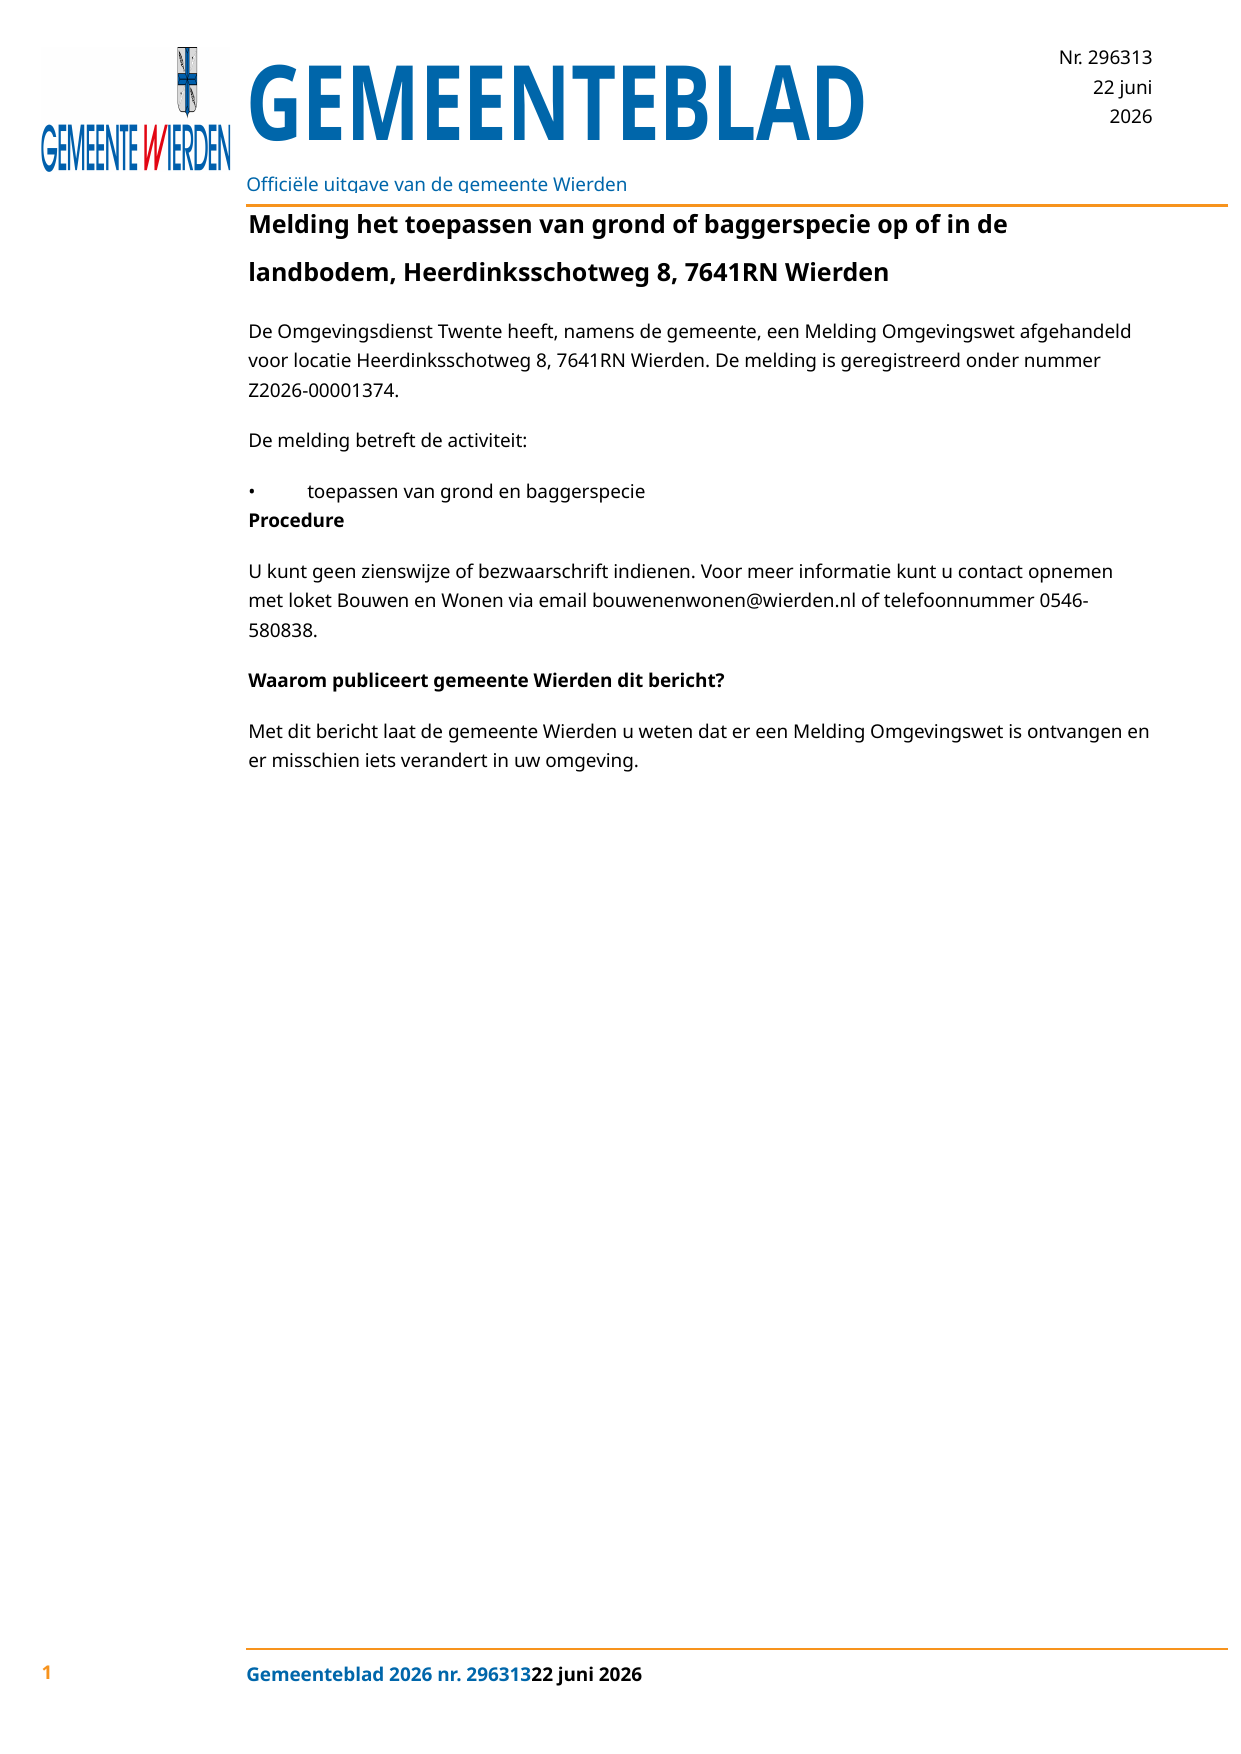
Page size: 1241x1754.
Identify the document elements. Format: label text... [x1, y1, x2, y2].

text Waarom publiceert gemeente Wierden dit bericht? [248, 667, 1152, 693]
text De Omgevingsdienst Twente heeft, namens de gemeente, een Melding Omgevingswet afgehandeld voor locatie Heerdinksschotweg 8, 7641RN Wierden. De melding is geregistreerd onder nummer Z2026-00001374. [248, 318, 1152, 403]
text U kunt geen zienswijze of bezwaarschrift indienen. Voor meer informatie kunt u contact opnemen met loket Bouwen en Wonen via email bouwenenwonen@wierden.nl of telefoonnummer 0546-580838. [248, 558, 1152, 643]
text Met dit bericht laat de gemeente Wierden u weten dat er een Melding Omgevingswet is ontvangen en er misschien iets verandert in uw omgeving. [248, 718, 1152, 773]
text Melding het toepassen van grond of baggerspecie op of in de landbodem, Heerdinksschotweg 8, 7641RN Wierden [248, 207, 1152, 288]
text Procedure [248, 507, 1152, 533]
list toepassen van grond en baggerspecie [248, 478, 1152, 504]
text De melding betreft de activiteit: [248, 427, 1152, 453]
picture [41, 47, 231, 172]
